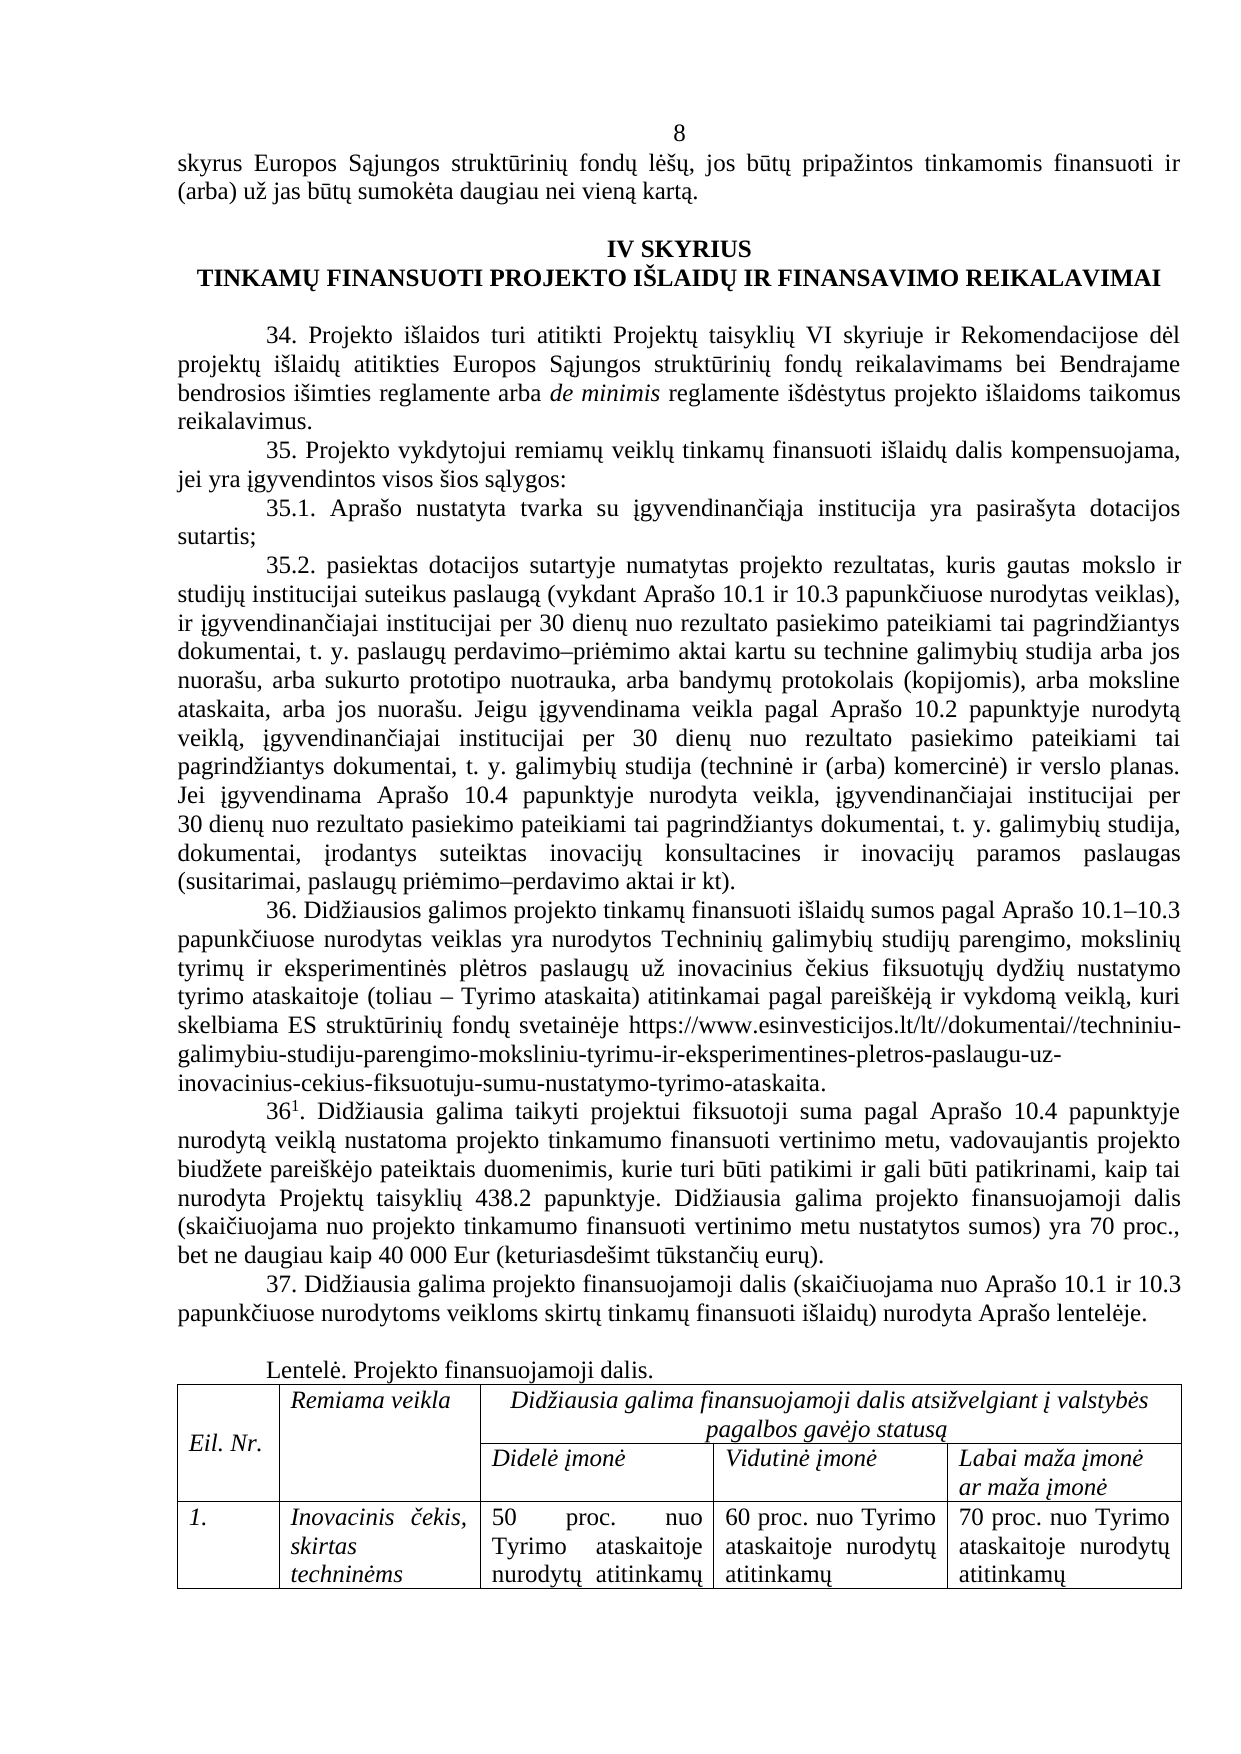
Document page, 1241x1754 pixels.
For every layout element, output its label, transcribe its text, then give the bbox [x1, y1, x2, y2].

text skyrus Europos Sąjungos struktūrinių fondų lėšų, jos būtų pripažintos tinkamomis finansuoti ir (arba) už jas būtų sumokėta daugiau nei vieną kartą. [177, 148, 1181, 205]
text 35. Projekto vykdytojui remiamų veiklų tinkamų finansuoti išlaidų dalis kompensuojama, jei yra įgyvendintos visos šios sąlygos: [177, 435, 1181, 493]
table_cell 70 proc. nuo Tyrimo ataskaitoje nurodytų atitinkamų [948, 1502, 1181, 1588]
text 35.2. pasiektas dotacijos sutartyje numatytas projekto rezultatas, kuris gautas mokslo ir studijų institucijai suteikus paslaugą (vykdant Aprašo 10.1 ir 10.3 papunkčiuose nurodytas veiklas), ir įgyvendinančiajai institucijai per 30 dienų nuo rezultato pasiekimo pateikiami tai pagrindžiantys dokumentai, t. y. paslaugų perdavimo–priėmimo aktai kartu su technine galimybių studija arba jos nuorašu, arba sukurto prototipo nuotrauka, arba bandymų protokolais (kopijomis), arba moksline ataskaita, arba jos nuorašu. Jeigu įgyvendinama veikla pagal Aprašo 10.2 papunktyje nurodytą veiklą, įgyvendinančiajai institucijai per 30 dienų nuo rezultato pasiekimo pateikiami tai pagrindžiantys dokumentai, t. y. galimybių studija (techninė ir (arba) komercinė) ir verslo planas. Jei įgyvendinama Aprašo 10.4 papunktyje nurodyta veikla, įgyvendinančiajai institucijai per 30 dienų nuo rezultato pasiekimo pateikiami tai pagrindžiantys dokumentai, t. y. galimybių studija, dokumentai, įrodantys suteiktas inovacijų konsultacines ir inovacijų paramos paslaugas (susitarimai, paslaugų priėmimo–perdavimo aktai ir kt). [177, 550, 1181, 895]
text 34. Projekto išlaidos turi atitikti Projektų taisyklių VI skyriuje ir Rekomendacijose dėl projektų išlaidų atitikties Europos Sąjungos struktūrinių fondų reikalavimams bei Bendrajame bendrosios išimties reglamente arba de minimis reglamente išdėstytus projekto išlaidoms taikomus reikalavimus. [177, 320, 1181, 435]
table_cell Inovacinis čekis, skirtas techninėms [280, 1502, 480, 1588]
text 36. Didžiausios galimos projekto tinkamų finansuoti išlaidų sumos pagal Aprašo 10.1–10.3 papunkčiuose nurodytas veiklas yra nurodytos Techninių galimybių studijų parengimo, mokslinių tyrimų ir eksperimentinės plėtros paslaugų už inovacinius čekius fiksuotųjų dydžių nustatymo tyrimo ataskaitoje (toliau – Tyrimo ataskaita) atitinkamai pagal pareiškėją ir vykdomą veiklą, kuri skelbiama ES struktūrinių fondų svetainėje https://www.esinvesticijos.lt/lt//dokumentai//techniniu-galimybiu-studiju-parengimo-moksliniu-tyrimu-ir-eksperimentines-pletros-paslaugu-uz-inovacinius-cekius-fiksuotuju-sumu-nustatymo-tyrimo-ataskaita. [177, 895, 1181, 1096]
text 35.1. Aprašo nustatyta tvarka su įgyvendinančiąja institucija yra pasirašyta dotacijos sutartis; [177, 493, 1181, 550]
table_header Eil. Nr. [178, 1385, 279, 1501]
table_cell Didelė įmonė [481, 1444, 713, 1501]
text 37. Didžiausia galima projekto finansuojamoji dalis (skaičiuojama nuo Aprašo 10.1 ir 10.3 papunkčiuose nurodytoms veikloms skirtų tinkamų finansuoti išlaidų) nurodyta Aprašo lentelėje. [177, 1269, 1181, 1326]
text Lentelė. Projekto finansuojamoji dalis. [177, 1355, 1181, 1384]
table_header Remiama veikla [280, 1385, 480, 1501]
table_cell 50 proc. nuo Tyrimo ataskaitoje nurodytų atitinkamų [481, 1502, 713, 1588]
text IV SKYRIUS [177, 234, 1181, 263]
table_cell Labai maža įmonė ar maža įmonė [948, 1444, 1181, 1501]
text TINKAMŲ FINANSUOTI PROJEKTO IŠLAIDŲ IR FINANSAVIMO REIKALAVIMAI [177, 263, 1181, 291]
table_cell 60 proc. nuo Tyrimo ataskaitoje nurodytų atitinkamų [714, 1502, 947, 1588]
table_header Didžiausia galima finansuojamoji dalis atsižvelgiant į valstybės pagalbos gavėjo statusą [481, 1385, 1181, 1442]
text 361. Didžiausia galima taikyti projektui fiksuotoji suma pagal Aprašo 10.4 papunktyje nurodytą veiklą nustatoma projekto tinkamumo finansuoti vertinimo metu, vadovaujantis projekto biudžete pareiškėjo pateiktais duomenimis, kurie turi būti patikimi ir gali būti patikrinami, kaip tai nurodyta Projektų taisyklių 438.2 papunktyje. Didžiausia galima projekto finansuojamoji dalis (skaičiuojama nuo projekto tinkamumo finansuoti vertinimo metu nustatytos sumos) yra 70 proc., bet ne daugiau kaip 40 000 Eur (keturiasdešimt tūkstančių eurų). [177, 1096, 1181, 1269]
table_cell Vidutinė įmonė [714, 1444, 947, 1501]
table_cell 1. [178, 1502, 279, 1588]
